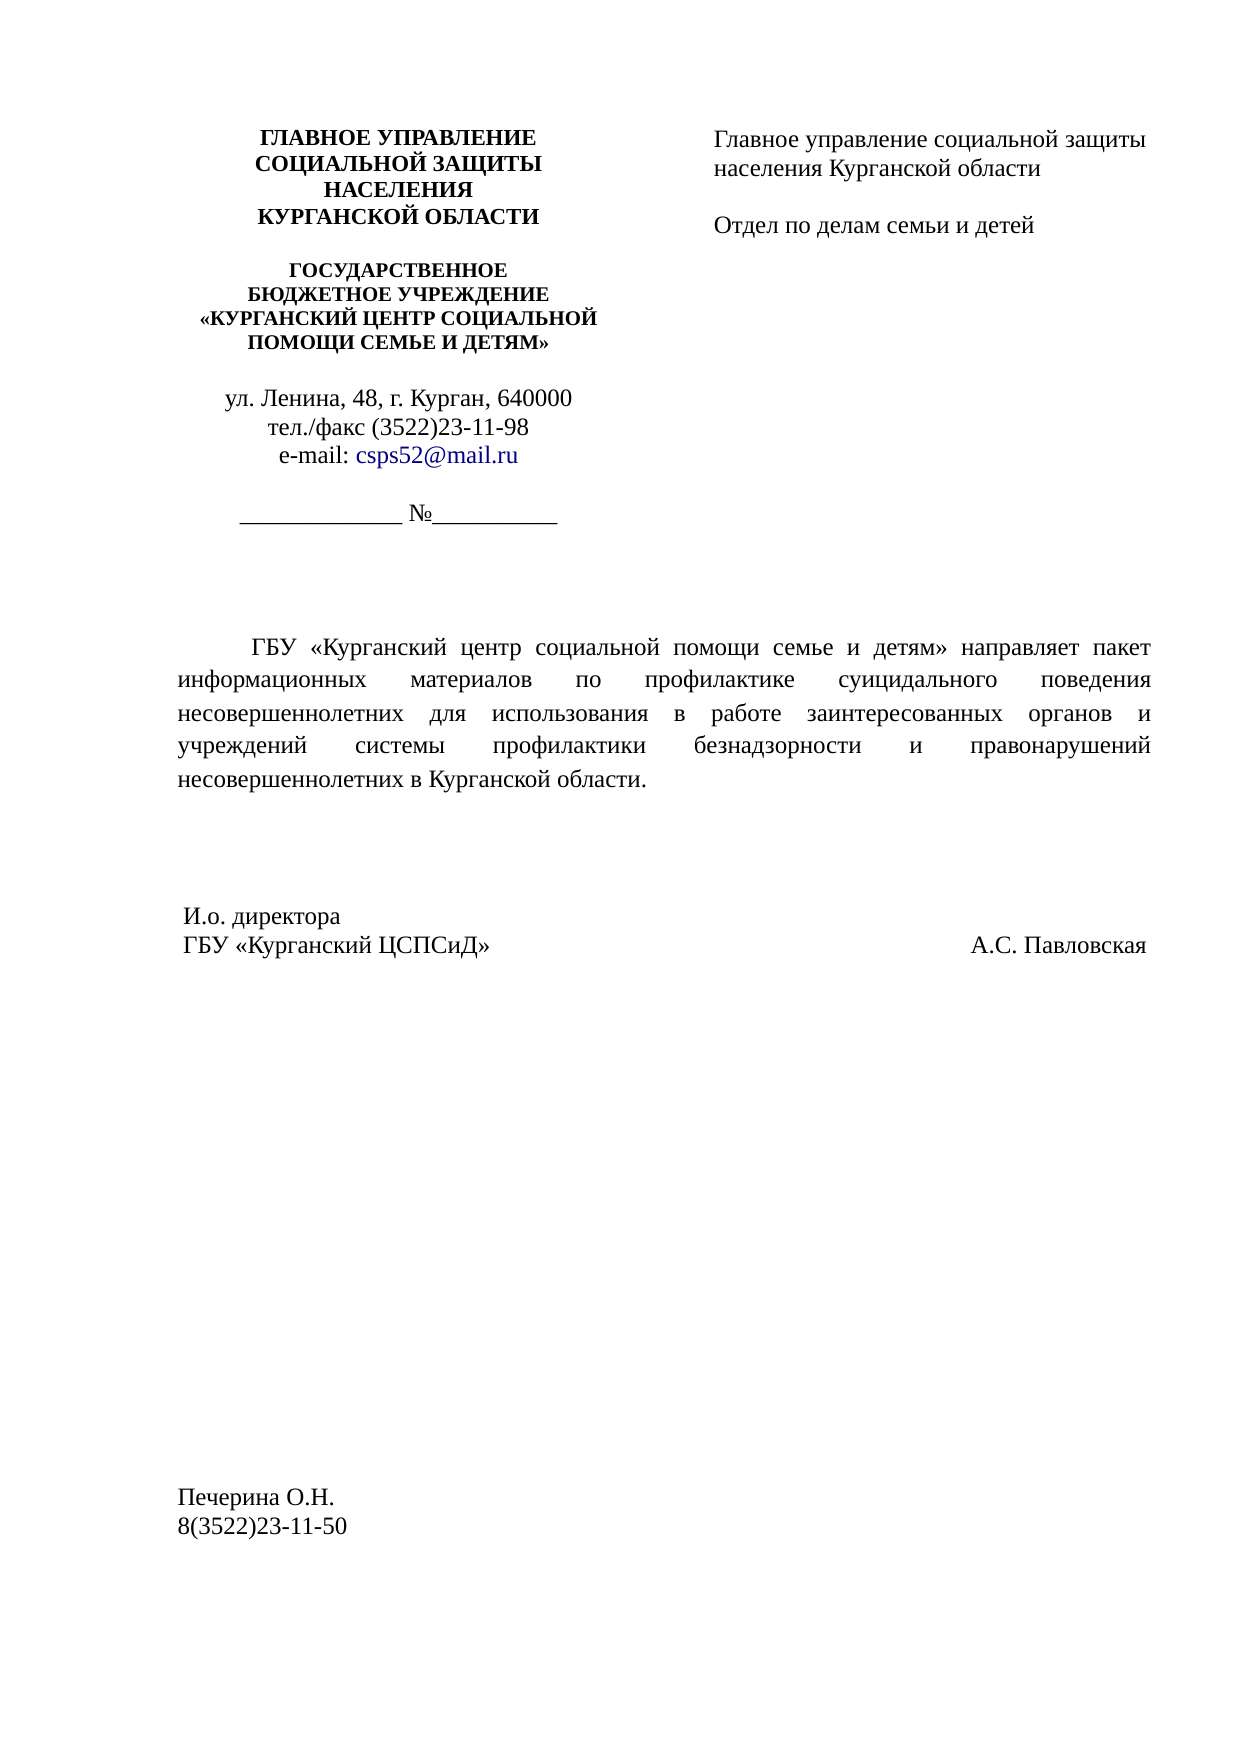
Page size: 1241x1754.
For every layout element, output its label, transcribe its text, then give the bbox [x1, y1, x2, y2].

table_header Главное управление социальной защиты населения Курганской области Отдел по делам семьи и детей [619, 118, 1152, 532]
table_header ГЛАВНОЕ УПРАВЛЕНИЕ СОЦИАЛЬНОЙ ЗАЩИТЫ НАСЕЛЕНИЯ КУРГАНСКОЙ ОБЛАСТИ ГОСУДАРСТВЕННОЕ БЮДЖЕТНОЕ УЧРЕЖДЕНИЕ «КУРГАНСКИЙ ЦЕНТР СОЦИАЛЬНОЙ ПОМОЩИ СЕМЬЕ И ДЕТЯМ» ул. Ленина, 48, г. Курган, 640000 тел./факс (3522)23-11-98 e-mail: csps52@mail.ru _____________ №__________ [177, 118, 619, 532]
table_header А.С. Павловская [915, 896, 1152, 965]
text Печерина О.Н. [177, 1482, 1152, 1511]
table_header И.о. директора ГБУ «Курганский ЦСПСиД» [177, 896, 915, 965]
text 8(3522)23-11-50 [177, 1511, 1152, 1540]
text ГБУ «Курганский центр социальной помощи семье и детям» направляет пакет информационных материалов по профилактике суицидального поведения несовершеннолетних для использования в работе заинтересованных органов и учреждений системы профилактики безнадзорности и правонарушений несовершеннолетних в Курганской области. [177, 632, 1152, 792]
